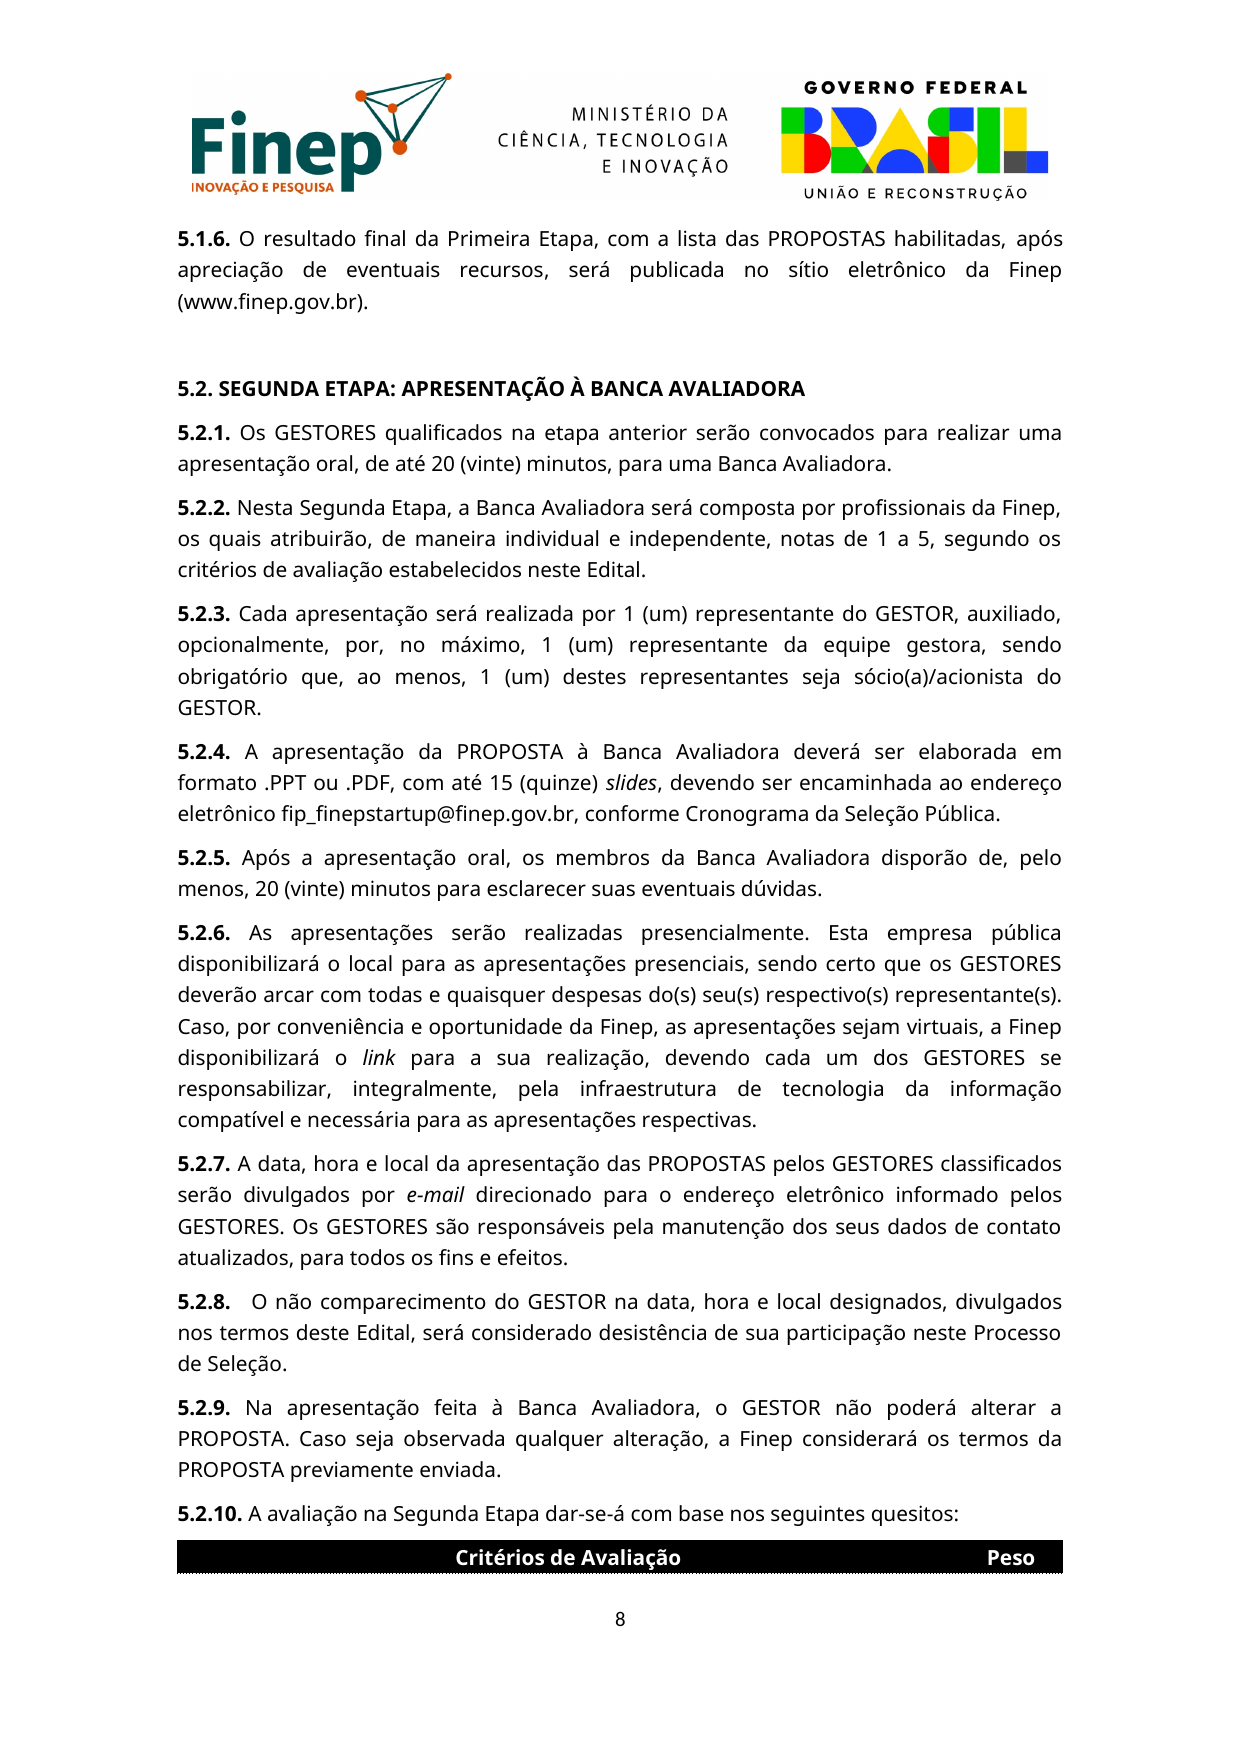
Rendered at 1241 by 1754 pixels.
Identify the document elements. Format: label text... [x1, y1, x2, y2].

text 5.2.9. Na apresentação feita à Banca Avaliadora, o GESTOR não poderá alterar a PROPOSTA. Caso seja observada qualquer alteração, a Finep considerará os termos da PROPOSTA previamente enviada. [177, 1390, 1063, 1484]
text 5.2.3. Cada apresentação será realizada por 1 (um) representante do GESTOR, auxiliado, opcionalmente, por, no máximo, 1 (um) representante da equipe gestora, sendo obrigatório que, ao menos, 1 (um) destes representantes seja sócio(a)/acionista do GESTOR. [177, 597, 1063, 722]
text 5.2.4. A apresentação da PROPOSTA à Banca Avaliadora deverá ser elaborada em formato .PPT ou .PDF, com até 15 (quinze) slides, devendo ser encaminhada ao endereço eletrônico fip_finepstartup@finep.gov.br, conforme Cronograma da Seleção Pública. [177, 734, 1063, 828]
text 5.2.1. Os GESTORES qualificados na etapa anterior serão convocados para realizar uma apresentação oral, de até 20 (vinte) minutos, para uma Banca Avaliadora. [177, 415, 1063, 478]
text 5.1.6. O resultado final da Primeira Etapa, com a lista das PROPOSTAS habilitadas, após apreciação de eventuais recursos, será publicada no sítio eletrônico da Finep (www.finep.gov.br). [177, 222, 1063, 315]
table_header Peso [959, 1540, 1063, 1573]
text 5.2.6. As apresentações serão realizadas presencialmente. Esta empresa pública disponibilizará o local para as apresentações presenciais, sendo certo que os GESTORES deverão arcar com todas e quaisquer despesas do(s) seu(s) respectivo(s) representante(s). Caso, por conveniência e oportunidade da Finep, as apresentações sejam virtuais, a Finep disponibilizará o link para a sua realização, devendo cada um dos GESTORES se responsabilizar, integralmente, pela infraestrutura de tecnologia da informação compatível e necessária para as apresentações respectivas. [177, 915, 1063, 1134]
text 5.2.10. A avaliação na Segunda Etapa dar-se-á com base nos seguintes quesitos: [177, 1497, 1063, 1528]
table_header Critérios de Avaliação [177, 1540, 959, 1573]
text 5.2.8. O não comparecimento do GESTOR na data, hora e local designados, divulgados nos termos deste Edital, será considerado desistência de sua participação neste Processo de Seleção. [177, 1284, 1063, 1378]
text 5.2. SEGUNDA ETAPA: APRESENTAÇÃO À BANCA AVALIADORA [177, 372, 1063, 403]
text 5.2.2. Nesta Segunda Etapa, a Banca Avaliadora será composta por profissionais da Finep, os quais atribuirão, de maneira individual e independente, notas de 1 a 5, segundo os critérios de avaliação estabelecidos neste Edital. [177, 490, 1063, 584]
text 5.2.7. A data, hora e local da apresentação das PROPOSTAS pelos GESTORES classificados serão divulgados por e-mail direcionado para o endereço eletrônico informado pelos GESTORES. Os GESTORES são responsáveis pela manutenção dos seus dados de contato atualizados, para todos os fins e efeitos. [177, 1147, 1063, 1272]
text 5.2.5. Após a apresentação oral, os membros da Banca Avaliadora disporão de, pelo menos, 20 (vinte) minutos para esclarecer suas eventuais dúvidas. [177, 840, 1063, 903]
